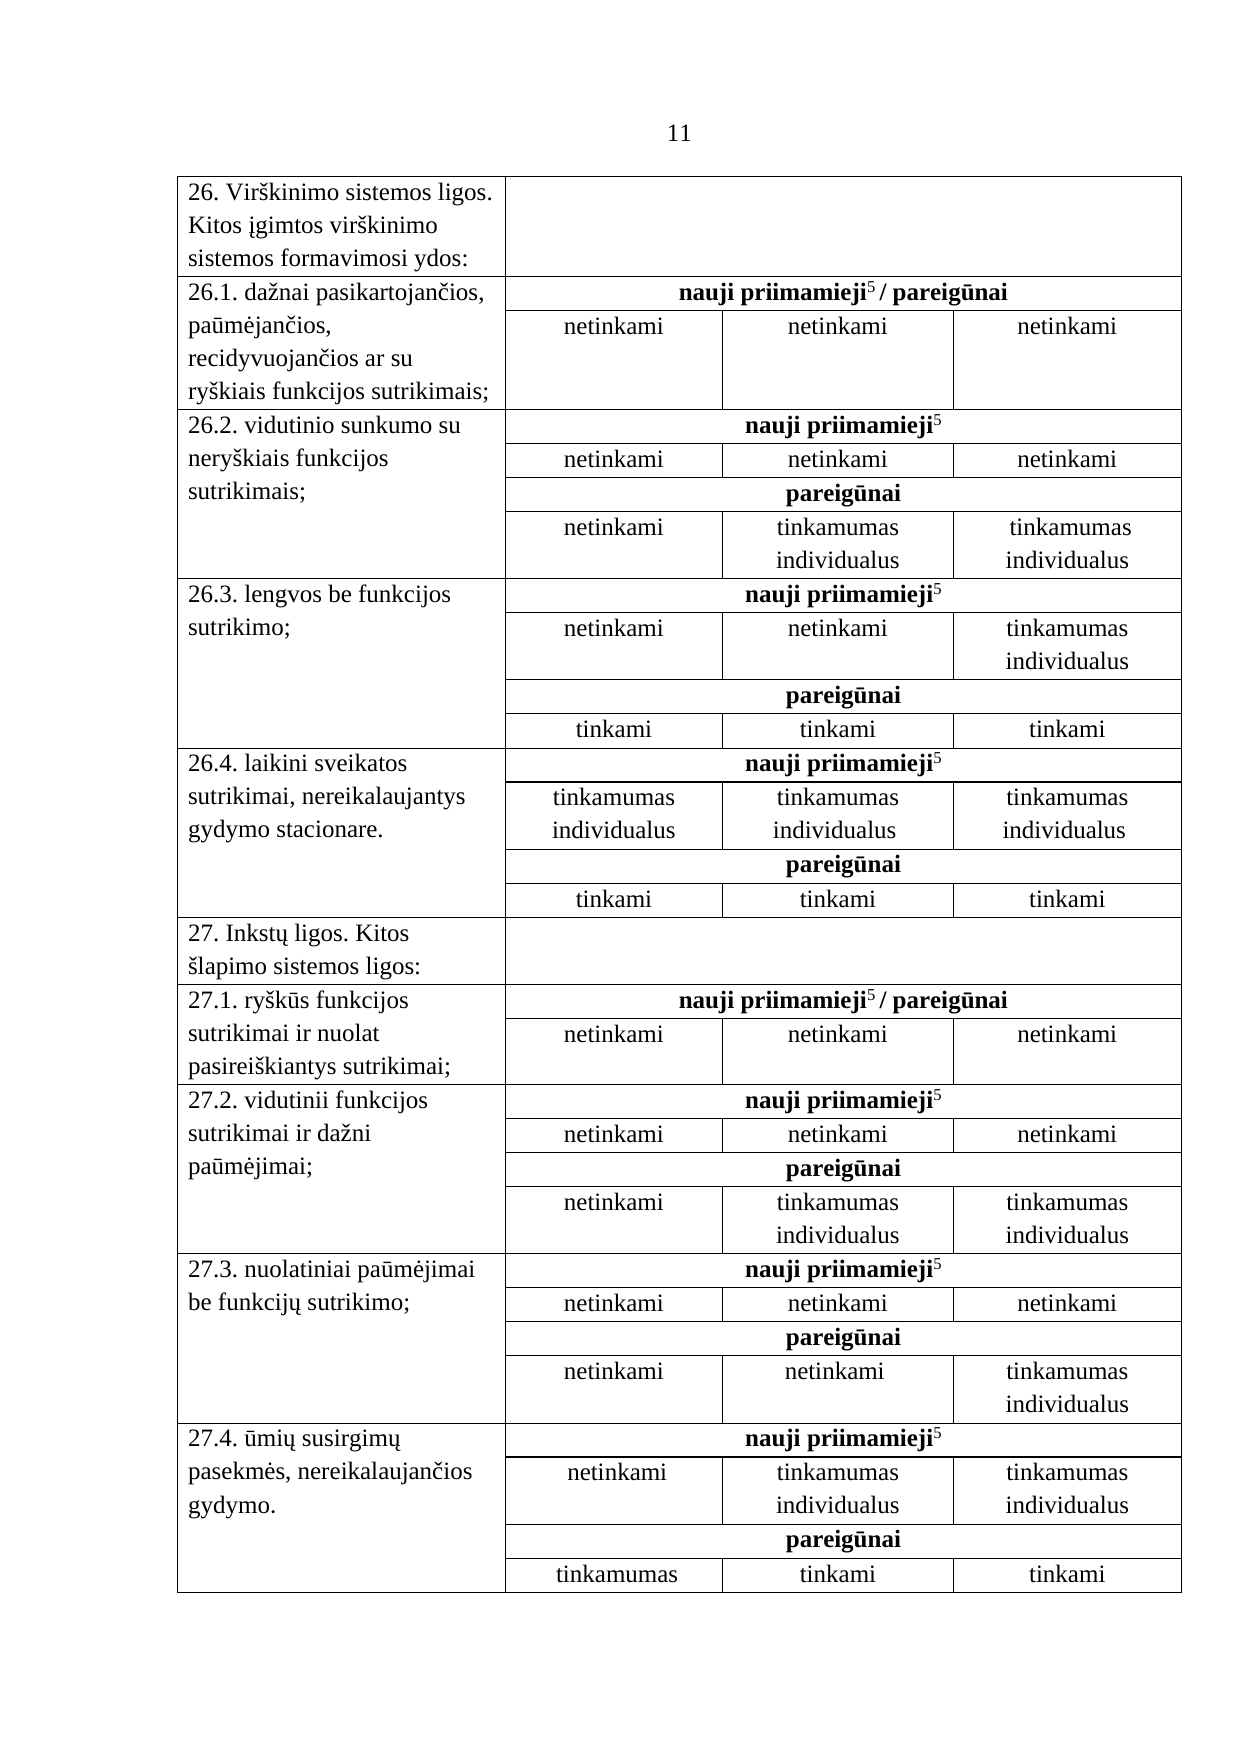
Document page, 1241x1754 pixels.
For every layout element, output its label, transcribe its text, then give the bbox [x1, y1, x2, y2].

table_cell tinkamumas individualus [954, 1187, 1181, 1253]
table_cell netinkami [723, 1119, 953, 1152]
table_cell tinkamumas individualus [954, 512, 1181, 578]
table_cell pareigūnai [506, 850, 1181, 883]
table_cell tinkamumas individualus [954, 783, 1181, 848]
table_cell nauji priimamieji5 [506, 410, 1181, 443]
table_cell pareigūnai [506, 1153, 1181, 1186]
table_cell 27.4. ūmių susirgimų pasekmės, nereikalaujančios gydymo. [178, 1424, 505, 1592]
table_cell nauji priimamieji5 [506, 579, 1181, 612]
table_cell 26.4. laikini sveikatos sutrikimai, nereikalaujantys gydymo stacionare. [178, 749, 505, 917]
table_cell netinkami [954, 1019, 1181, 1084]
table_cell netinkami [506, 613, 722, 679]
table_cell tinkami [506, 714, 722, 747]
table_cell pareigūnai [506, 1525, 1181, 1558]
table_cell netinkami [723, 1288, 953, 1321]
table_cell tinkami [506, 884, 722, 917]
table_cell 26.3. lengvos be funkcijos sutrikimo; [178, 579, 505, 747]
table_cell [506, 918, 1181, 984]
table_cell netinkami [723, 1356, 953, 1422]
table_cell 26.1. dažnai pasikartojančios, paūmėjančios, recidyvuojančios ar su ryškiais funkcijos sutrikimais; [178, 277, 505, 409]
table_cell tinkami [723, 714, 953, 747]
table_cell netinkami [506, 1119, 722, 1152]
table_cell netinkami [506, 1019, 722, 1084]
table_cell 26.2. vidutinio sunkumo su neryškiais funkcijos sutrikimais; [178, 410, 505, 578]
table_cell nauji priimamieji5 [506, 1085, 1181, 1118]
table_cell tinkamumas [506, 1559, 722, 1592]
table_cell tinkamumas individualus [723, 1458, 953, 1523]
table_cell netinkami [954, 1119, 1181, 1152]
table_cell pareigūnai [506, 680, 1181, 713]
table_cell nauji priimamieji5 / pareigūnai [506, 277, 1181, 310]
table_cell tinkami [723, 884, 953, 917]
table_cell tinkami [723, 1559, 953, 1592]
table_cell tinkamumas individualus [954, 1356, 1181, 1422]
table_cell netinkami [506, 1187, 722, 1253]
table_cell nauji priimamieji5 [506, 1254, 1181, 1287]
table_cell tinkami [954, 884, 1181, 917]
table_cell tinkamumas individualus [954, 1458, 1181, 1523]
table_cell tinkamumas individualus [723, 1187, 953, 1253]
table_cell nauji priimamieji5 / pareigūnai [506, 985, 1181, 1018]
table_cell netinkami [723, 444, 953, 477]
table_cell tinkami [954, 1559, 1181, 1592]
table_cell netinkami [954, 1288, 1181, 1321]
table_cell netinkami [723, 1019, 953, 1084]
table_cell netinkami [506, 311, 722, 409]
table_cell tinkamumas individualus [723, 512, 953, 578]
table_cell tinkami [954, 714, 1181, 747]
table_cell [506, 177, 1181, 276]
table_cell netinkami [506, 1288, 722, 1321]
table_cell 27. Inkstų ligos. Kitos šlapimo sistemos ligos: [178, 918, 505, 984]
table_cell tinkamumas individualus [723, 783, 953, 848]
table_cell netinkami [954, 311, 1181, 409]
table_cell tinkamumas individualus [954, 613, 1181, 679]
table_cell pareigūnai [506, 478, 1181, 511]
table_cell netinkami [506, 512, 722, 578]
table_cell netinkami [723, 613, 953, 679]
table_cell nauji priimamieji5 [506, 749, 1181, 781]
table_cell netinkami [506, 1458, 722, 1523]
table_cell netinkami [723, 311, 953, 409]
table_cell nauji priimamieji5 [506, 1424, 1181, 1456]
table_cell 27.3. nuolatiniai paūmėjimai be funkcijų sutrikimo; [178, 1254, 505, 1422]
table_cell netinkami [506, 1356, 722, 1422]
table_cell 27.1. ryškūs funkcijos sutrikimai ir nuolat pasireiškiantys sutrikimai; [178, 985, 505, 1084]
table_cell 26. Virškinimo sistemos ligos. Kitos įgimtos virškinimo sistemos formavimosi ydos: [178, 177, 505, 276]
table_cell netinkami [506, 444, 722, 477]
table_cell pareigūnai [506, 1322, 1181, 1355]
table_cell tinkamumas individualus [506, 783, 722, 848]
table_cell 27.2. vidutinii funkcijos sutrikimai ir dažni paūmėjimai; [178, 1085, 505, 1253]
table_cell netinkami [954, 444, 1181, 477]
